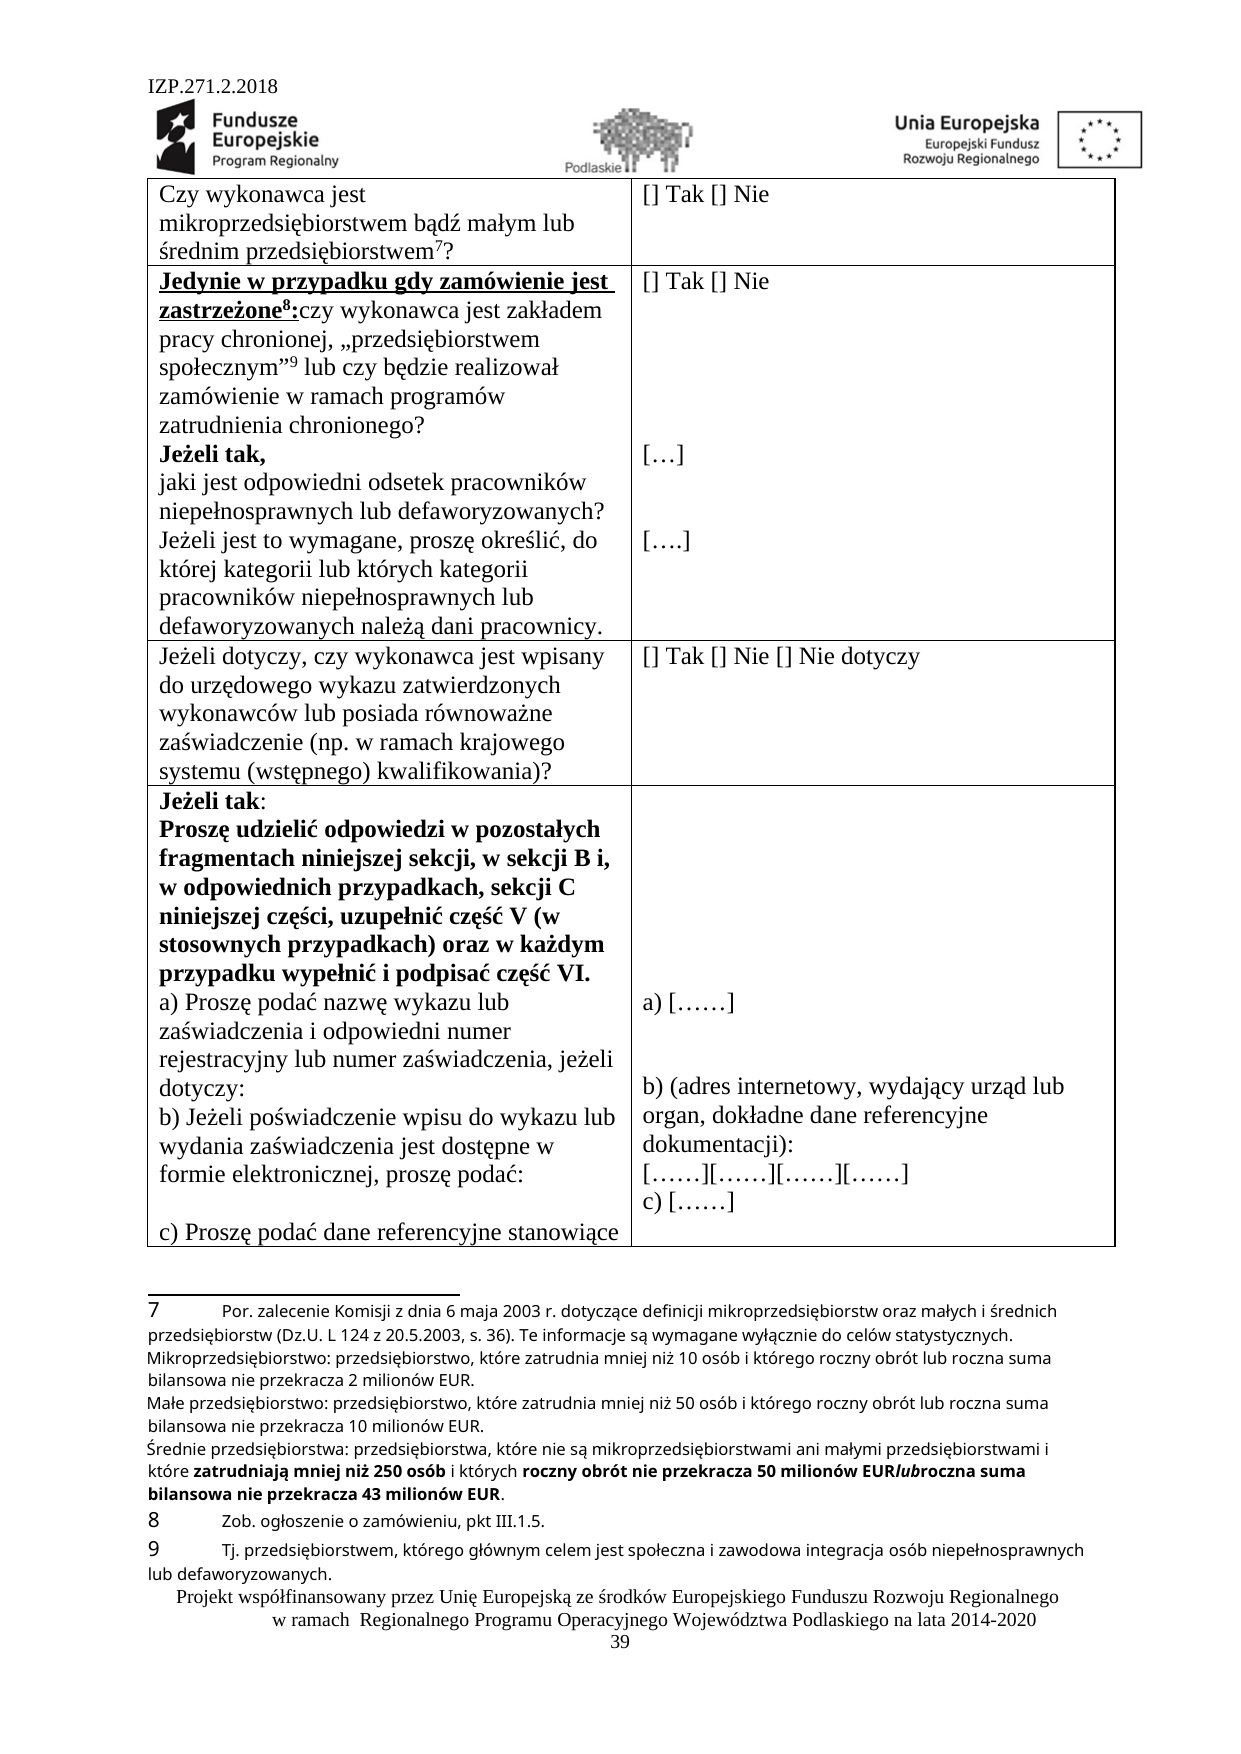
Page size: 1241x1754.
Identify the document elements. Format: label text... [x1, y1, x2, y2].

table_cell Jeżeli dotyczy, czy wykonawca jest wpisany do urzędowego wykazu zatwierdzonych wykonawców lub posiada równoważne zaświadczenie (np. w ramach krajowego systemu (wstępnego) kwalifikowania)? [148, 641, 631, 785]
table_cell [] Tak [] Nie […] [….] [632, 266, 1114, 640]
table_cell [] Tak [] Nie [632, 179, 1114, 265]
table_cell a) [……] b) (adres internetowy, wydający urząd lub organ, dokładne dane referencyjne dokumentacji): [……][……][……][……] c) [……] [632, 786, 1114, 1246]
table_cell Jeżeli tak: Proszę udzielić odpowiedzi w pozostałych fragmentach niniejszej sekcji, w sekcji B i, w odpowiednich przypadkach, sekcji C niniejszej części, uzupełnić część V (w stosownych przypadkach) oraz w każdym przypadku wypełnić i podpisać część VI. a) Proszę podać nazwę wykazu lub zaświadczenia i odpowiedni numer rejestracyjny lub numer zaświadczenia, jeżeli dotyczy: b) Jeżeli poświadczenie wpisu do wykazu lub wydania zaświadczenia jest dostępne w formie elektronicznej, proszę podać: c) Proszę podać dane referencyjne stanowiące [148, 786, 631, 1246]
table_cell Jedynie w przypadku gdy zamówienie jest zastrzeżone:czy wykonawca jest zakładem pracy chronionej, „przedsiębiorstwem społecznym” lub czy będzie realizował zamówienie w ramach programów zatrudnienia chronionego? Jeżeli tak, jaki jest odpowiedni odsetek pracowników niepełnosprawnych lub defaworyzowanych? Jeżeli jest to wymagane, proszę określić, do której kategorii lub których kategorii pracowników niepełnosprawnych lub defaworyzowanych należą dani pracownicy. [148, 266, 631, 640]
table_cell Czy wykonawca jest mikroprzedsiębiorstwem bądź małym lub średnim przedsiębiorstwem? [148, 179, 631, 265]
table_cell [] Tak [] Nie [] Nie dotyczy [632, 641, 1114, 785]
